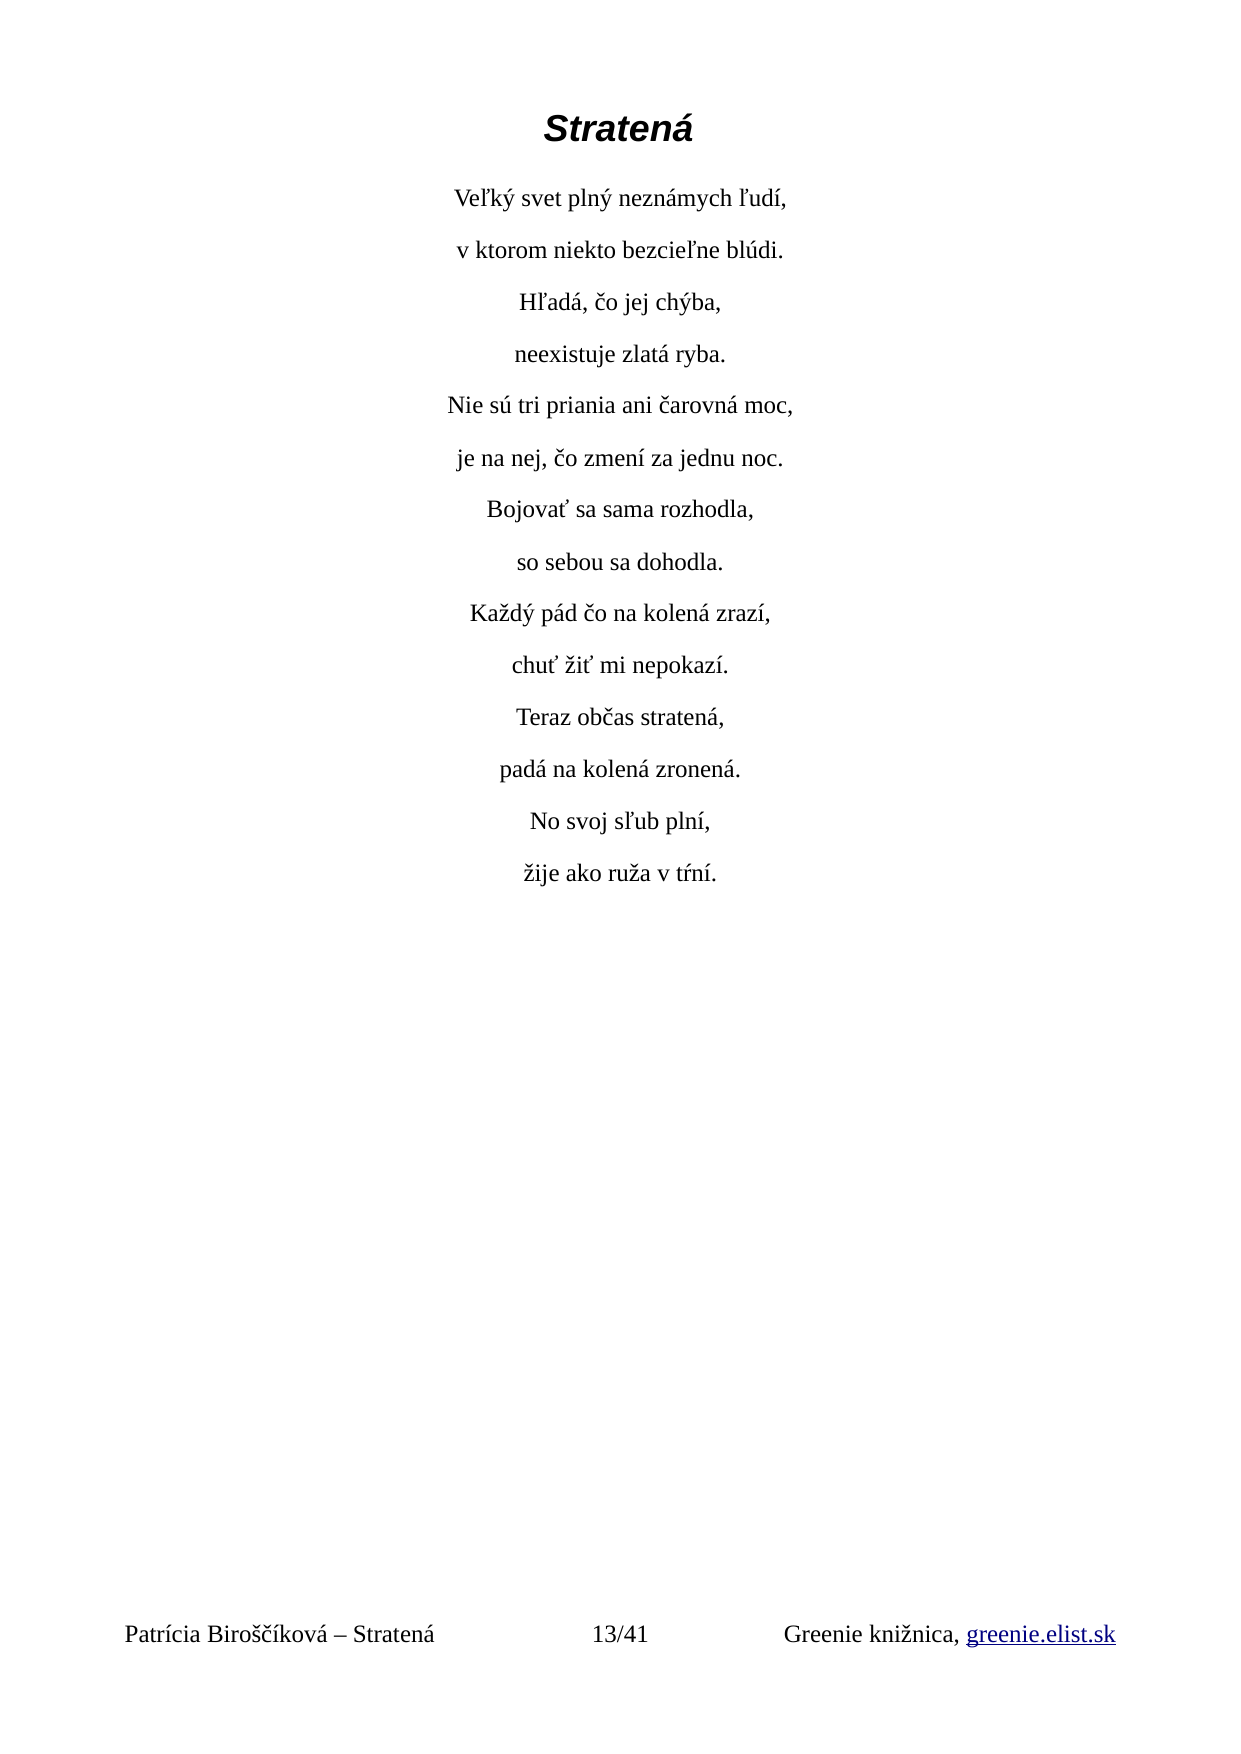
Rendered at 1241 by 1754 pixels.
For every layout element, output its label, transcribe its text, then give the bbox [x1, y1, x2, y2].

text neexistuje zlatá ryba. [106, 339, 1134, 367]
text Každý pád čo na kolená zrazí, [106, 598, 1134, 627]
text je na nej, čo zmení za jednu noc. [106, 443, 1134, 471]
text Hľadá, čo jej chýba, [106, 287, 1134, 315]
text Bojovať sa sama rozhodla, [106, 494, 1134, 523]
text Nie sú tri priania ani čarovná moc, [106, 391, 1134, 419]
text No svoj sľub plní, [106, 806, 1134, 835]
text žije ako ruža v tŕní. [106, 858, 1134, 887]
text Teraz občas stratená, [106, 702, 1134, 731]
subtitle Stratená [106, 106, 1134, 149]
text Veľký svet plný neznámych ľudí, [106, 183, 1134, 211]
text so sebou sa dohodla. [106, 547, 1134, 575]
text padá na kolená zronená. [106, 754, 1134, 783]
text chuť žiť mi nepokazí. [106, 651, 1134, 679]
text v ktorom niekto bezcieľne blúdi. [106, 235, 1134, 263]
